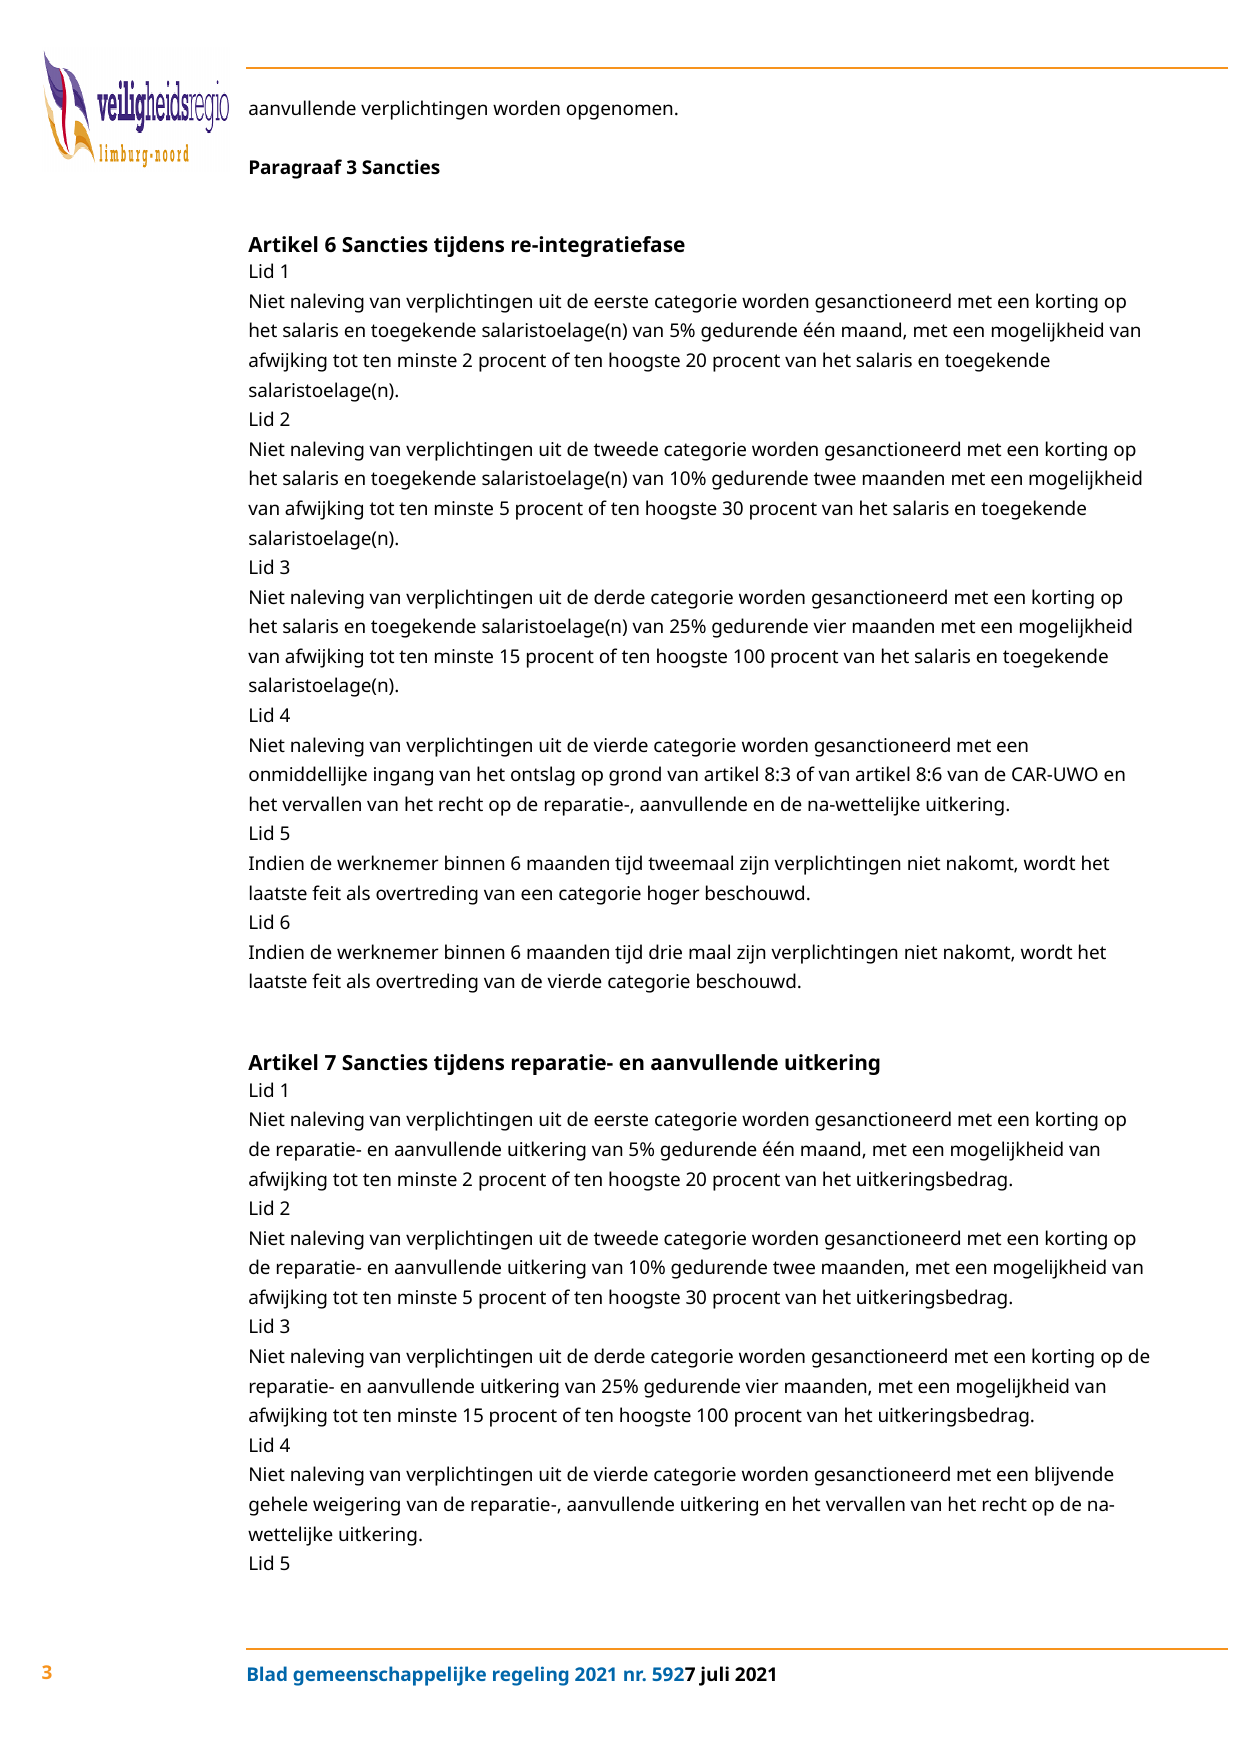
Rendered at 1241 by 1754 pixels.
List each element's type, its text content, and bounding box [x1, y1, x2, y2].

text Niet naleving van verplichtingen uit de vierde categorie worden gesanctioneerd met een onmiddellijke ingang van het ontslag op grond van artikel 8:3 of van artikel 8:6 van de CAR-UWO en het vervallen van het recht op de reparatie-, aanvullende en de na-wettelijke uitkering. [248, 732, 1152, 817]
text Niet naleving van verplichtingen uit de tweede categorie worden gesanctioneerd met een korting op de reparatie- en aanvullende uitkering van 10% gedurende twee maanden, met een mogelijkheid van afwijking tot ten minste 5 procent of ten hoogste 30 procent van het uitkeringsbedrag. [248, 1225, 1152, 1310]
text Niet naleving van verplichtingen uit de eerste categorie worden gesanctioneerd met een korting op de reparatie- en aanvullende uitkering van 5% gedurende één maand, met een mogelijkheid van afwijking tot ten minste 2 procent of ten hoogste 20 procent van het uitkeringsbedrag. [248, 1107, 1152, 1191]
text Lid 4 [248, 702, 1152, 728]
text Indien de werknemer binnen 6 maanden tijd tweemaal zijn verplichtingen niet nakomt, wordt het laatste feit als overtreding van een categorie hoger beschouwd. [248, 850, 1152, 906]
text Niet naleving van verplichtingen uit de tweede categorie worden gesanctioneerd met een korting op het salaris en toegekende salaristoelage(n) van 10% gedurende twee maanden met een mogelijkheid van afwijking tot ten minste 5 procent of ten hoogste 30 procent van het salaris en toegekende salaristoelage(n). [248, 436, 1152, 551]
text Artikel 6 Sancties tijdens re-integratiefase [248, 230, 1152, 258]
text Lid 2 [248, 1195, 1152, 1221]
text Lid 3 [248, 1314, 1152, 1339]
text Lid 2 [248, 406, 1152, 432]
text Lid 5 [248, 1550, 1152, 1576]
text Niet naleving van verplichtingen uit de derde categorie worden gesanctioneerd met een korting op het salaris en toegekende salaristoelage(n) van 25% gedurende vier maanden met een mogelijkheid van afwijking tot ten minste 15 procent of ten hoogste 100 procent van het salaris en toegekende salaristoelage(n). [248, 584, 1152, 698]
text Lid 6 [248, 909, 1152, 935]
text Lid 1 [248, 258, 1152, 284]
text Niet naleving van verplichtingen uit de vierde categorie worden gesanctioneerd met een blijvende gehele weigering van de reparatie-, aanvullende uitkering en het vervallen van het recht op de na-wettelijke uitkering. [248, 1462, 1152, 1546]
text Niet naleving van verplichtingen uit de eerste categorie worden gesanctioneerd met een korting op het salaris en toegekende salaristoelage(n) van 5% gedurende één maand, met een mogelijkheid van afwijking tot ten minste 2 procent of ten hoogste 20 procent van het salaris en toegekende salaristoelage(n). [248, 288, 1152, 403]
text Lid 1 [248, 1077, 1152, 1103]
text Artikel 7 Sancties tijdens reparatie- en aanvullende uitkering [248, 1048, 1152, 1077]
text Lid 3 [248, 554, 1152, 580]
text Paragraaf 3 Sancties [248, 154, 1152, 180]
text Lid 4 [248, 1432, 1152, 1458]
text aanvullende verplichtingen worden opgenomen. [248, 95, 1152, 121]
text Lid 5 [248, 821, 1152, 846]
picture [41, 47, 231, 172]
text Niet naleving van verplichtingen uit de derde categorie worden gesanctioneerd met een korting op de reparatie- en aanvullende uitkering van 25% gedurende vier maanden, met een mogelijkheid van afwijking tot ten minste 15 procent of ten hoogste 100 procent van het uitkeringsbedrag. [248, 1343, 1152, 1428]
text Indien de werknemer binnen 6 maanden tijd drie maal zijn verplichtingen niet nakomt, wordt het laatste feit als overtreding van de vierde categorie beschouwd. [248, 939, 1152, 994]
